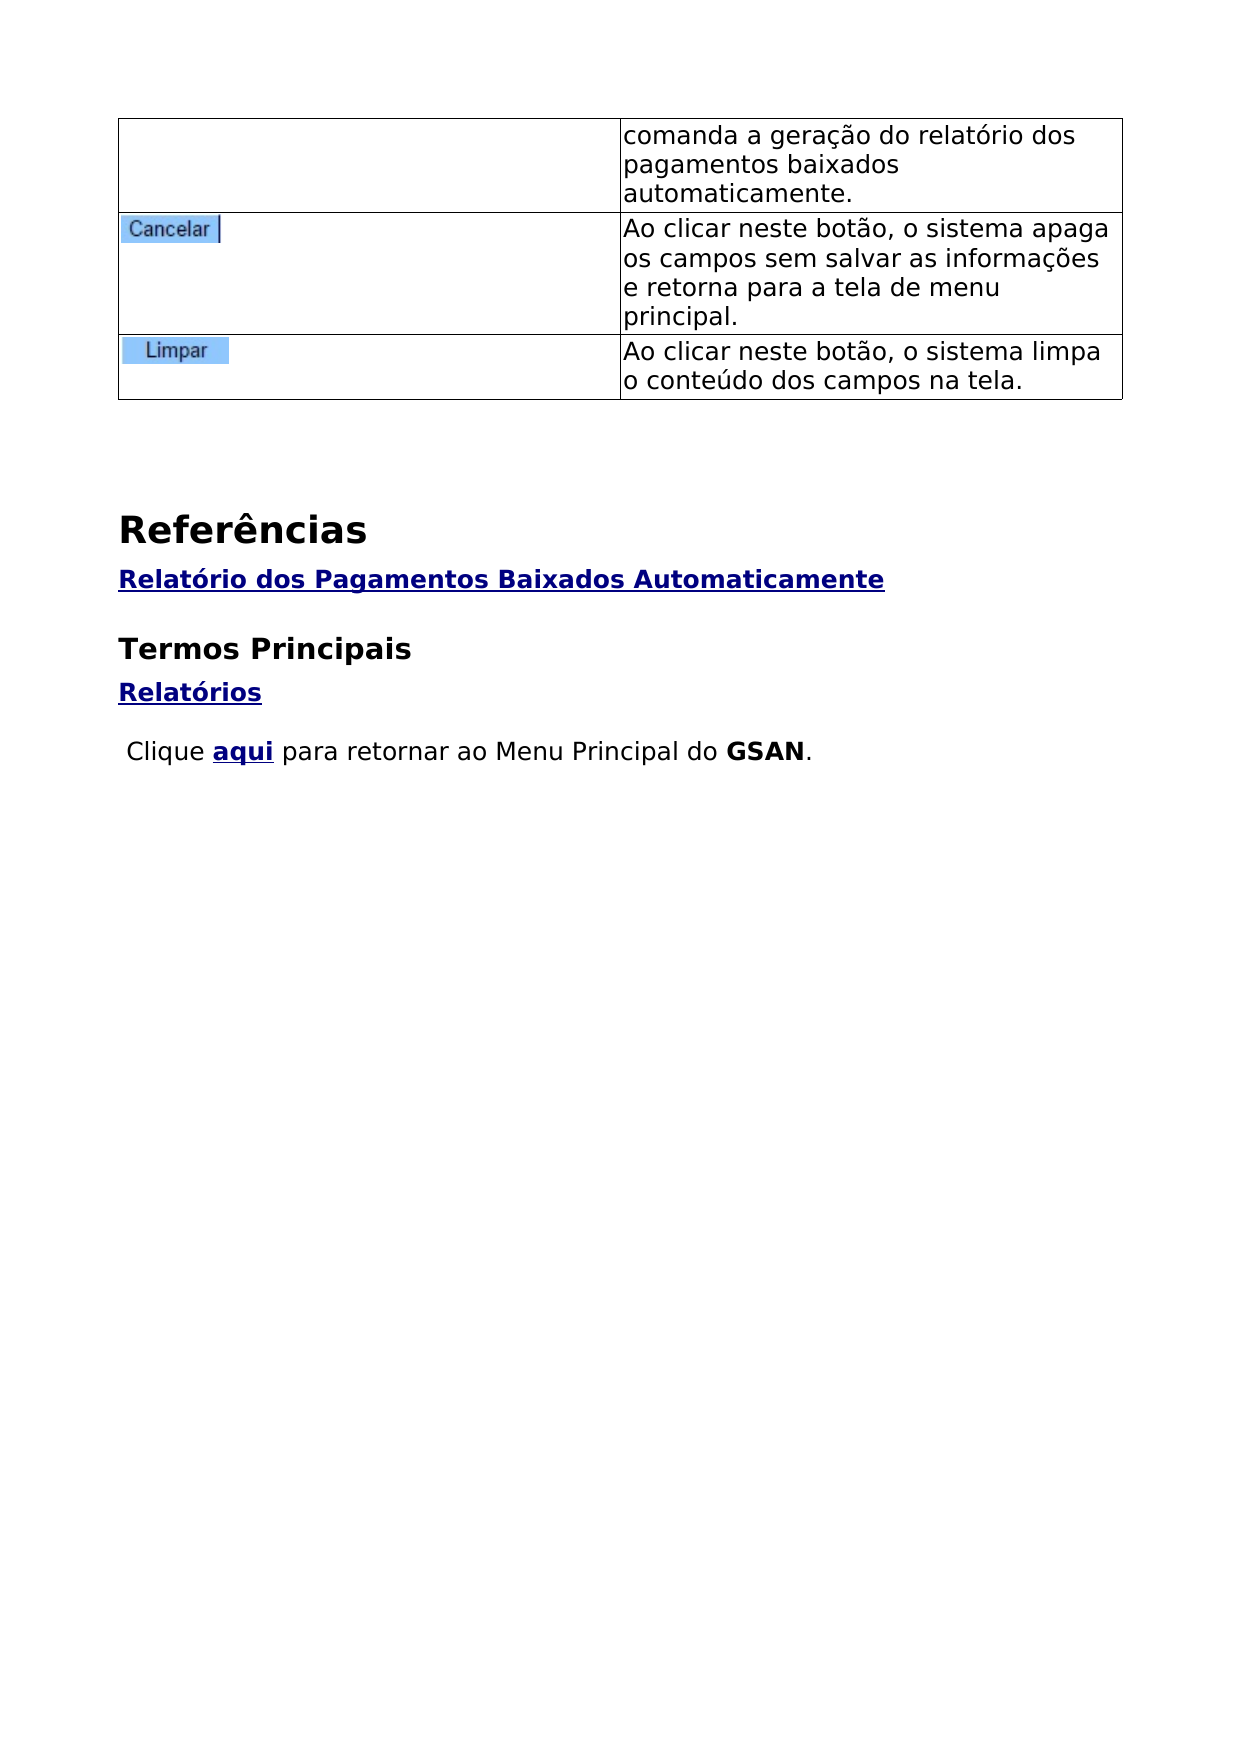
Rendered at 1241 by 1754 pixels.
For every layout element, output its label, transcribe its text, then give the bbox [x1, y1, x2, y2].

subtitle Termos Principais [118, 632, 1122, 666]
table_cell [119, 335, 620, 398]
subtitle Referências [118, 509, 1122, 553]
table_cell [119, 119, 620, 212]
text Relatórios Clique aqui para retornar ao Menu Principal do GSAN. [118, 678, 1122, 766]
table_cell Ao clicar neste botão, o sistema limpa o conteúdo dos campos na tela. [621, 335, 1122, 398]
table_cell comanda a geração do relatório dos pagamentos baixados automaticamente. [621, 119, 1122, 212]
picture [121, 214, 222, 243]
table_cell Ao clicar neste botão, o sistema apaga os campos sem salvar as informações e retorna para a tela de menu principal. [621, 213, 1122, 334]
text Relatório dos Pagamentos Baixados Automaticamente [118, 565, 1122, 594]
picture [121, 337, 229, 364]
table_cell [119, 213, 620, 334]
